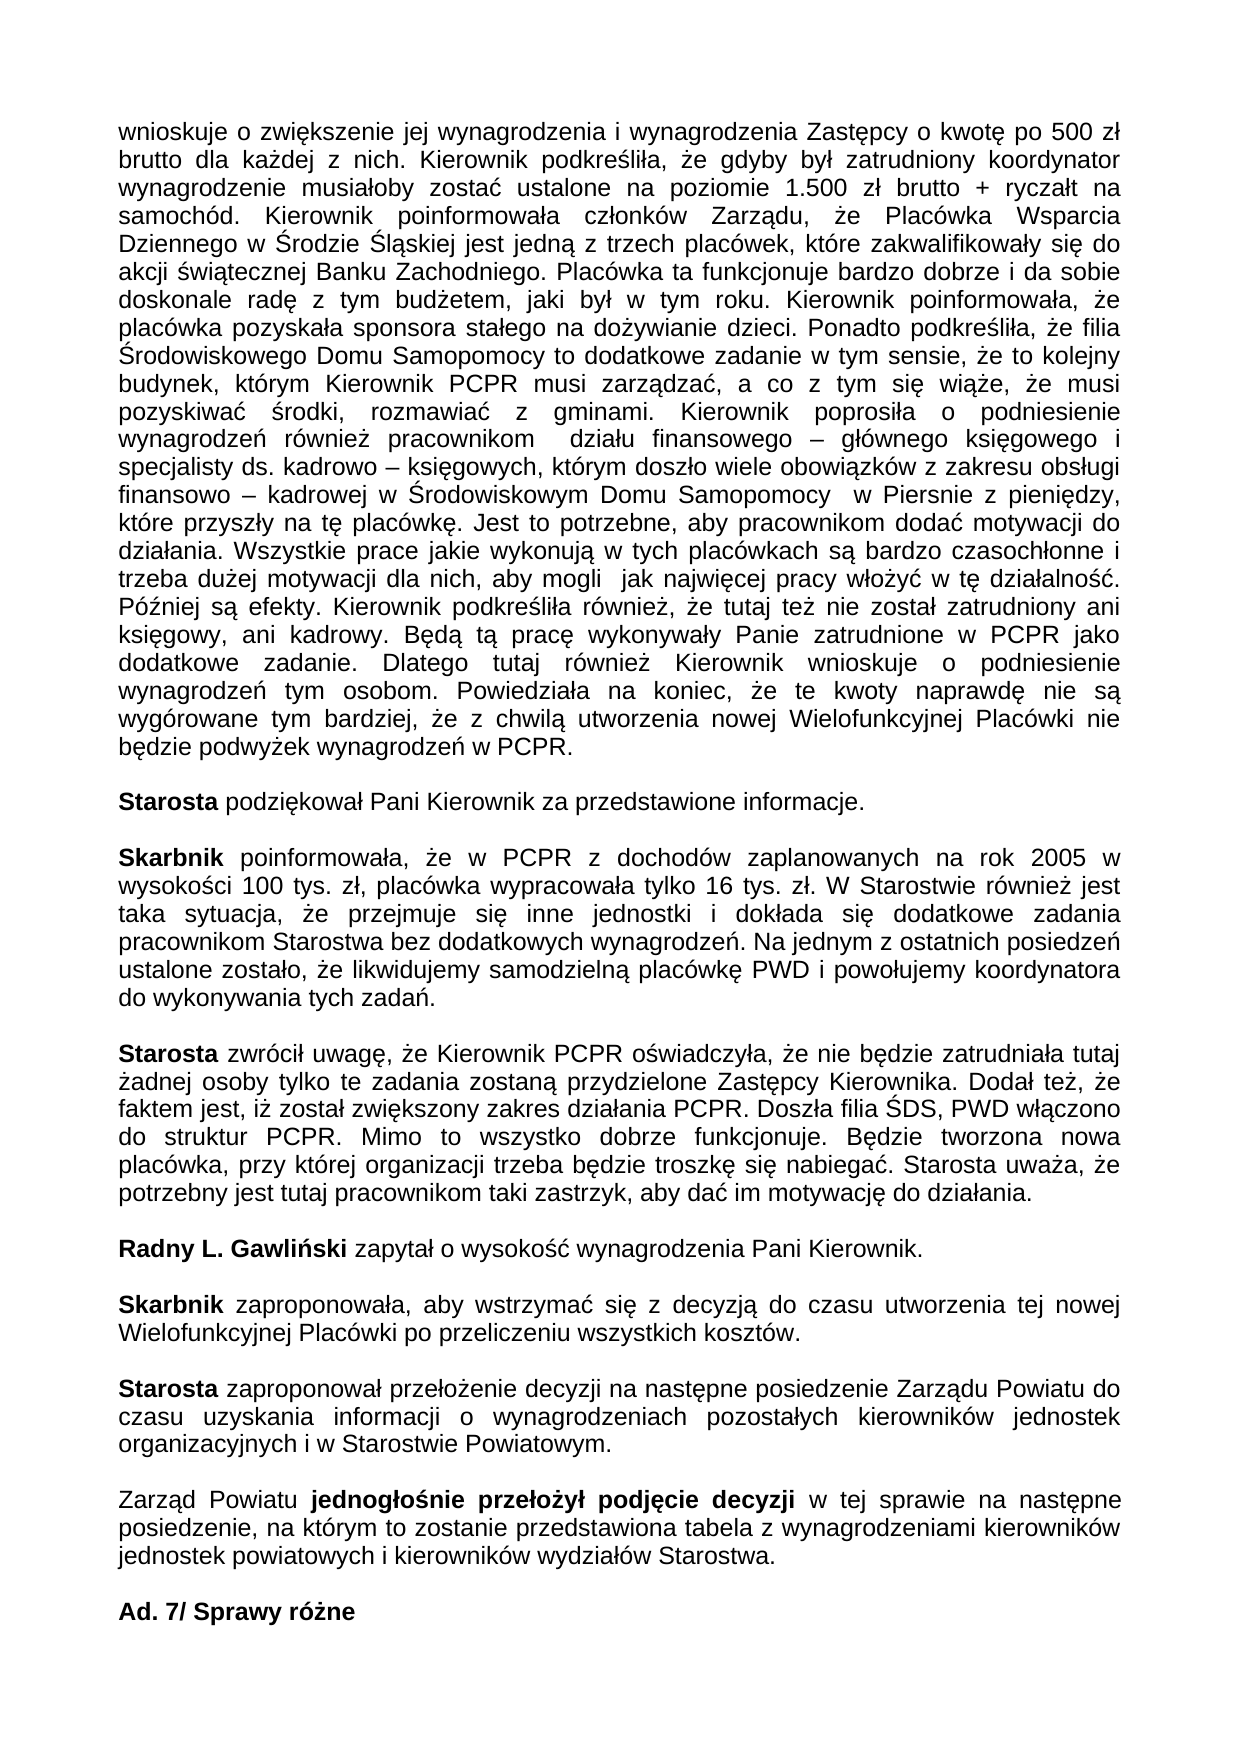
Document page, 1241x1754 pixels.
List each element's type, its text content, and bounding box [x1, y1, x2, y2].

text Starosta zwrócił uwagę, że Kierownik PCPR oświadczyła, że nie będzie zatrudniała tutaj żadnej osoby tylko te zadania zostaną przydzielone Zastępcy Kierownika. Dodał też, że faktem jest, iż został zwiększony zakres działania PCPR. Doszła filia ŚDS, PWD włączono do struktur PCPR. Mimo to wszystko dobrze funkcjonuje. Będzie tworzona nowa placówka, przy której organizacji trzeba będzie troszkę się nabiegać. Starosta uważa, że potrzebny jest tutaj pracownikom taki zastrzyk, aby dać im motywację do działania. [118, 1039, 1122, 1207]
text Skarbnik zaproponowała, aby wstrzymać się z decyzją do czasu utworzenia tej nowej Wielofunkcyjnej Placówki po przeliczeniu wszystkich kosztów. [118, 1291, 1122, 1346]
text Starosta zaproponował przełożenie decyzji na następne posiedzenie Zarządu Powiatu do czasu uzyskania informacji o wynagrodzeniach pozostałych kierowników jednostek organizacyjnych i w Starostwie Powiatowym. [118, 1374, 1122, 1458]
text Zarząd Powiatu jednogłośnie przełożył podjęcie decyzji w tej sprawie na następne posiedzenie, na którym to zostanie przedstawiona tabela z wynagrodzeniami kierowników jednostek powiatowych i kierowników wydziałów Starostwa. [118, 1486, 1122, 1570]
text wnioskuje o zwiększenie jej wynagrodzenia i wynagrodzenia Zastępcy o kwotę po 500 zł brutto dla każdej z nich. Kierownik podkreśliła, że gdyby był zatrudniony koordynator wynagrodzenie musiałoby zostać ustalone na poziomie 1.500 zł brutto + ryczałt na samochód. Kierownik poinformowała członków Zarządu, że Placówka Wsparcia Dziennego w Środzie Śląskiej jest jedną z trzech placówek, które zakwalifikowały się do akcji świątecznej Banku Zachodniego. Placówka ta funkcjonuje bardzo dobrze i da sobie doskonale radę z tym budżetem, jaki był w tym roku. Kierownik poinformowała, że placówka pozyskała sponsora stałego na dożywianie dzieci. Ponadto podkreśliła, że filia Środowiskowego Domu Samopomocy to dodatkowe zadanie w tym sensie, że to kolejny budynek, którym Kierownik PCPR musi zarządzać, a co z tym się wiąże, że musi pozyskiwać środki, rozmawiać z gminami. Kierownik poprosiła o podniesienie wynagrodzeń również pracownikom działu finansowego – głównego księgowego i specjalisty ds. kadrowo – księgowych, którym doszło wiele obowiązków z zakresu obsługi finansowo – kadrowej w Środowiskowym Domu Samopomocy w Piersnie z pieniędzy, które przyszły na tę placówkę. Jest to potrzebne, aby pracownikom dodać motywacji do działania. Wszystkie prace jakie wykonują w tych placówkach są bardzo czasochłonne i trzeba dużej motywacji dla nich, aby mogli jak najwięcej pracy włożyć w tę działalność. Później są efekty. Kierownik podkreśliła również, że tutaj też nie został zatrudniony ani księgowy, ani kadrowy. Będą tą pracę wykonywały Panie zatrudnione w PCPR jako dodatkowe zadanie. Dlatego tutaj również Kierownik wnioskuje o podniesienie wynagrodzeń tym osobom. Powiedziała na koniec, że te kwoty naprawdę nie są wygórowane tym bardziej, że z chwilą utworzenia nowej Wielofunkcyjnej Placówki nie będzie podwyżek wynagrodzeń w PCPR. [118, 118, 1122, 760]
text Radny L. Gawliński zapytał o wysokość wynagrodzenia Pani Kierownik. [118, 1235, 1122, 1263]
text Ad. 7/ Sprawy różne [118, 1598, 1122, 1626]
text Starosta podziękował Pani Kierownik za przedstawione informacje. [118, 788, 1122, 816]
text Skarbnik poinformowała, że w PCPR z dochodów zaplanowanych na rok 2005 w wysokości 100 tys. zł, placówka wypracowała tylko 16 tys. zł. W Starostwie również jest taka sytuacja, że przejmuje się inne jednostki i dokłada się dodatkowe zadania pracownikom Starostwa bez dodatkowych wynagrodzeń. Na jednym z ostatnich posiedzeń ustalone zostało, że likwidujemy samodzielną placówkę PWD i powołujemy koordynatora do wykonywania tych zadań. [118, 844, 1122, 1011]
